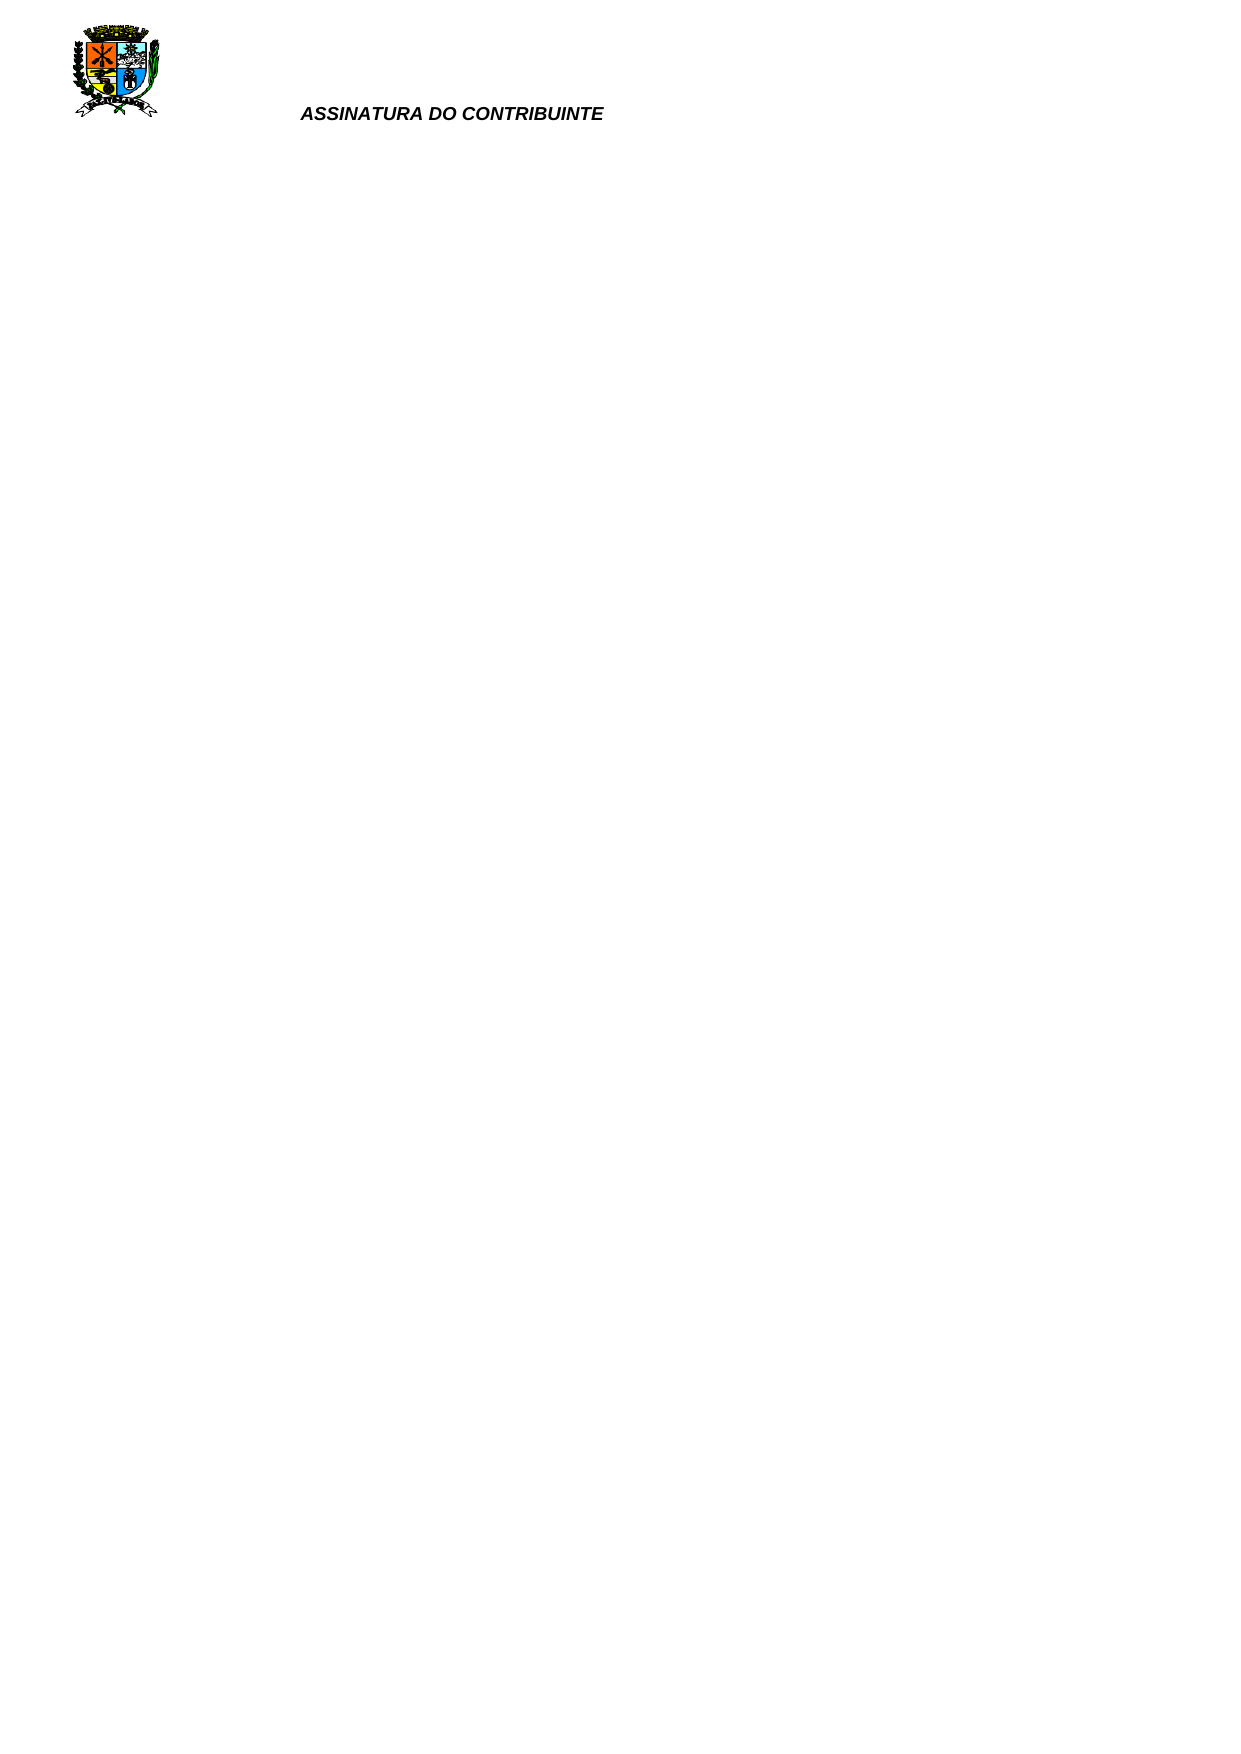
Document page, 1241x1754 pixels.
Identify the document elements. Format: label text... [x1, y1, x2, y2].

text ASSINATURA DO CONTRIBUINTE [148, 103, 1181, 124]
